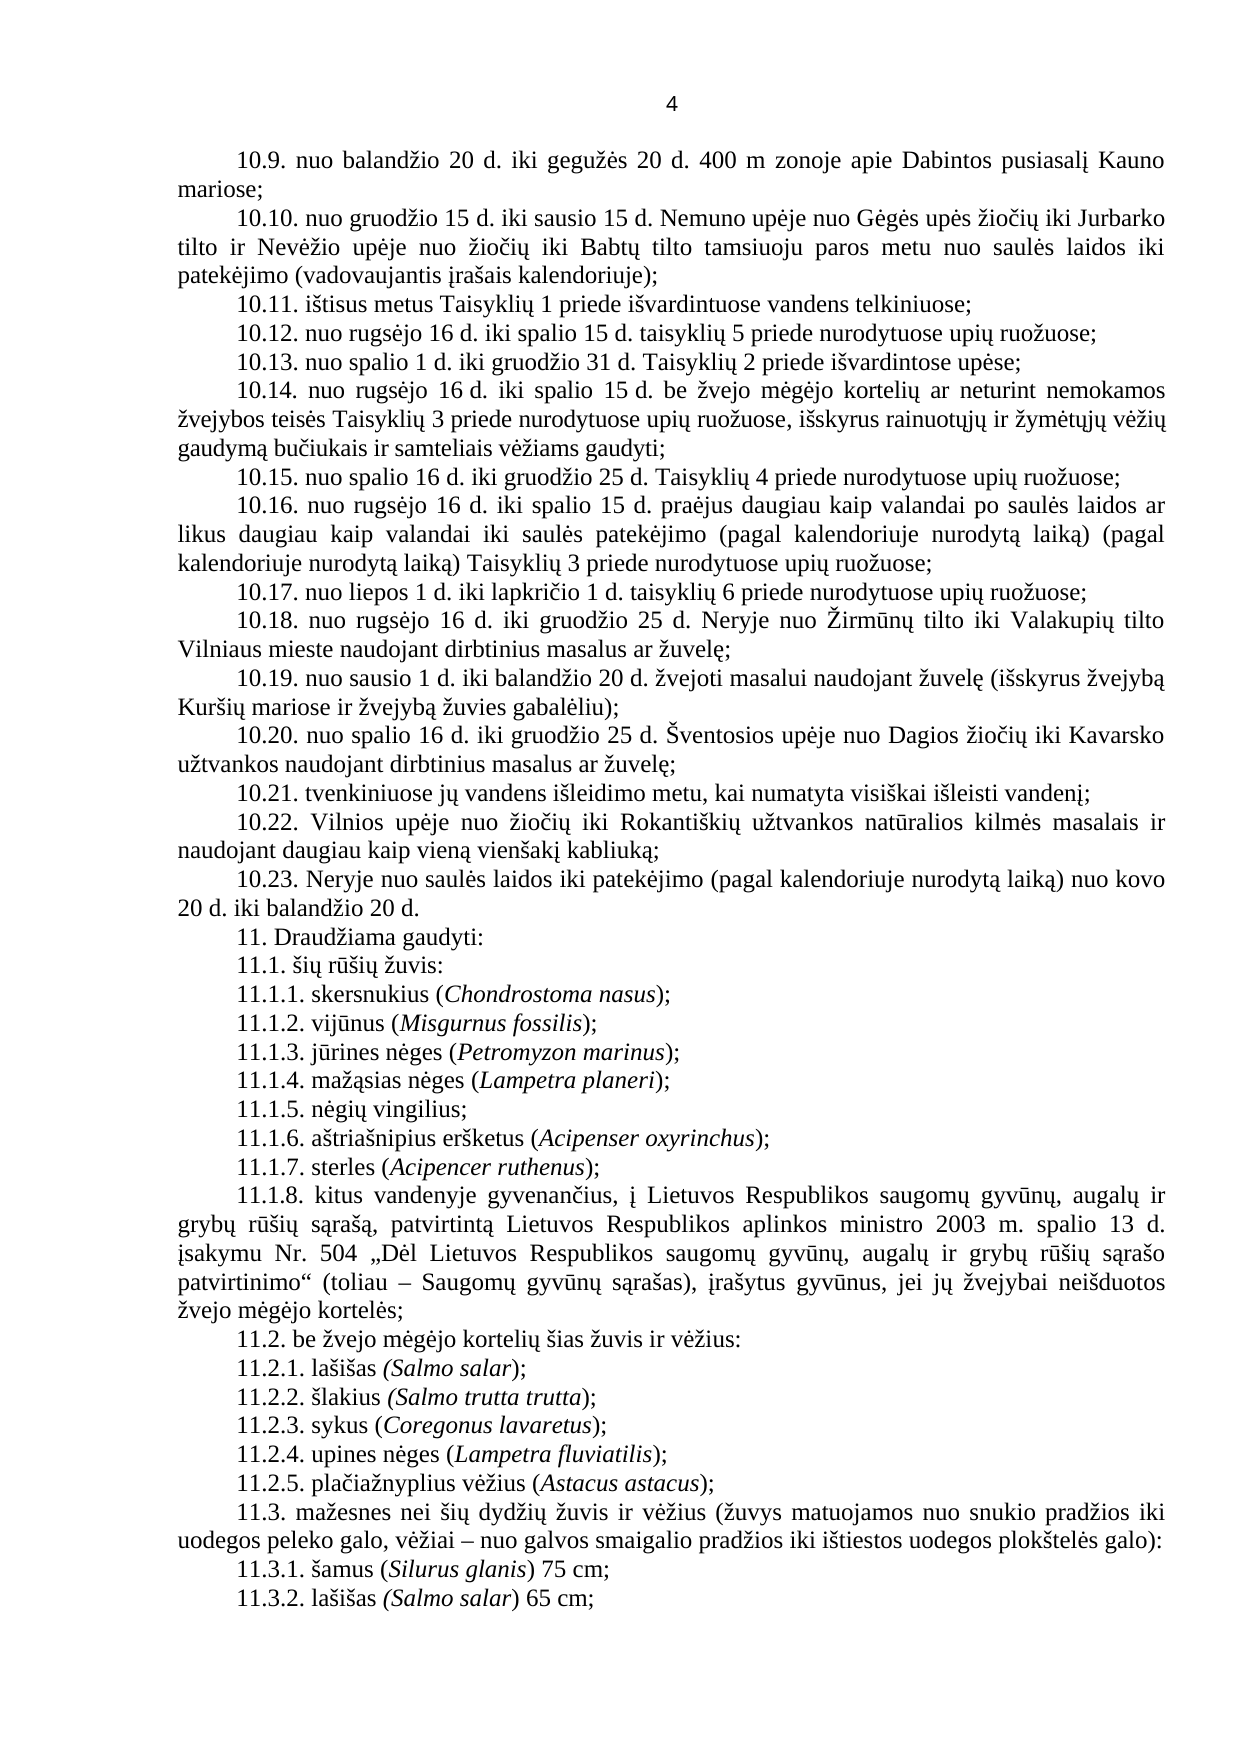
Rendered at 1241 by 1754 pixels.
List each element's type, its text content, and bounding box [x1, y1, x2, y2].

text 10.14. nuo rugsėjo 16 d. iki spalio 15 d. be žvejo mėgėjo kortelių ar neturint nemokamos žvejybos teisės Taisyklių 3 priede nurodytuose upių ruožuose, išskyrus rainuotųjų ir žymėtųjų vėžių gaudymą bučiukais ir samteliais vėžiams gaudyti; [177, 376, 1166, 462]
text 10.10. nuo gruodžio 15 d. iki sausio 15 d. Nemuno upėje nuo Gėgės upės žiočių iki Jurbarko tilto ir Nevėžio upėje nuo žiočių iki Babtų tilto tamsiuoju paros metu nuo saulės laidos iki patekėjimo (vadovaujantis įrašais kalendoriuje); [177, 203, 1166, 289]
text 11.1.4. mažąsias nėges (Lampetra planeri); [177, 1066, 1166, 1094]
text 11.1.1. skersnukius (Chondrostoma nasus); [177, 979, 1166, 1008]
text 10.15. nuo spalio 16 d. iki gruodžio 25 d. Taisyklių 4 priede nurodytuose upių ruožuose; [177, 462, 1166, 491]
text 11.1.5. nėgių vingilius; [177, 1094, 1166, 1123]
text 11.2.3. sykus (Coregonus lavaretus); [177, 1411, 1166, 1439]
text 11.1.2. vijūnus (Misgurnus fossilis); [177, 1008, 1166, 1037]
text 11.2. be žvejo mėgėjo kortelių šias žuvis ir vėžius: [177, 1324, 1166, 1353]
text 11.2.1. lašišas (Salmo salar); [177, 1353, 1166, 1382]
text 11. Draudžiama gaudyti: [177, 922, 1166, 951]
text 10.11. ištisus metus Taisyklių 1 priede išvardintuose vandens telkiniuose; [177, 289, 1166, 318]
text 11.1.3. jūrines nėges (Petromyzon marinus); [177, 1037, 1166, 1066]
text 10.22. Vilnios upėje nuo žiočių iki Rokantiškių užtvankos natūralios kilmės masalais ir naudojant daugiau kaip vieną vienšakį kabliuką; [177, 807, 1166, 864]
text 11.2.4. upines nėges (Lampetra fluviatilis); [177, 1439, 1166, 1468]
text 11.1.6. aštriašnipius eršketus (Acipenser oxyrinchus); [177, 1123, 1166, 1152]
text 10.20. nuo spalio 16 d. iki gruodžio 25 d. Šventosios upėje nuo Dagios žiočių iki Kavarsko užtvankos naudojant dirbtinius masalus ar žuvelę; [177, 721, 1166, 778]
text 11.3.1. šamus (Silurus glanis) 75 cm; [177, 1554, 1196, 1583]
text 10.16. nuo rugsėjo 16 d. iki spalio 15 d. praėjus daugiau kaip valandai po saulės laidos ar likus daugiau kaip valandai iki saulės patekėjimo (pagal kalendoriuje nurodytą laiką) (pagal kalendoriuje nurodytą laiką) Taisyklių 3 priede nurodytuose upių ruožuose; [177, 491, 1166, 577]
text 11.1.7. sterles (Acipencer ruthenus); [177, 1152, 1166, 1181]
text 10.21. tvenkiniuose jų vandens išleidimo metu, kai numatyta visiškai išleisti vandenį; [177, 778, 1166, 807]
text 11.1.8. kitus vandenyje gyvenančius, į Lietuvos Respublikos saugomų gyvūnų, augalų ir grybų rūšių sąrašą, patvirtintą Lietuvos Respublikos aplinkos ministro 2003 m. spalio 13 d. įsakymu Nr. 504 „Dėl Lietuvos Respublikos saugomų gyvūnų, augalų ir grybų rūšių sąrašo patvirtinimo“ (toliau – Saugomų gyvūnų sąrašas), įrašytus gyvūnus, jei jų žvejybai neišduotos žvejo mėgėjo kortelės; [177, 1181, 1166, 1324]
text 11.1. šių rūšių žuvis: [177, 951, 1166, 979]
text 10.13. nuo spalio 1 d. iki gruodžio 31 d. Taisyklių 2 priede išvardintose upėse; [177, 347, 1166, 376]
text 10.23. Neryje nuo saulės laidos iki patekėjimo (pagal kalendoriuje nurodytą laiką) nuo kovo 20 d. iki balandžio 20 d. [177, 864, 1166, 922]
text 10.12. nuo rugsėjo 16 d. iki spalio 15 d. taisyklių 5 priede nurodytuose upių ruožuose; [177, 318, 1166, 347]
text 11.2.2. šlakius (Salmo trutta trutta); [177, 1382, 1166, 1411]
text 10.9. nuo balandžio 20 d. iki gegužės 20 d. 400 m zonoje apie Dabintos pusiasalį Kauno mariose; [177, 146, 1166, 203]
text 11.3. mažesnes nei šių dydžių žuvis ir vėžius (žuvys matuojamos nuo snukio pradžios iki uodegos peleko galo, vėžiai – nuo galvos smaigalio pradžios iki ištiestos uodegos plokštelės galo): [177, 1497, 1167, 1554]
text 10.17. nuo liepos 1 d. iki lapkričio 1 d. taisyklių 6 priede nurodytuose upių ruožuose; [177, 577, 1166, 606]
text 10.18. nuo rugsėjo 16 d. iki gruodžio 25 d. Neryje nuo Žirmūnų tilto iki Valakupių tilto Vilniaus mieste naudojant dirbtinius masalus ar žuvelę; [177, 606, 1166, 663]
text 11.3.2. lašišas (Salmo salar) 65 cm; [177, 1583, 1196, 1612]
text 10.19. nuo sausio 1 d. iki balandžio 20 d. žvejoti masalui naudojant žuvelę (išskyrus žvejybą Kuršių mariose ir žvejybą žuvies gabalėliu); [177, 663, 1166, 721]
text 11.2.5. plačiažnyplius vėžius (Astacus astacus); [177, 1468, 1166, 1497]
